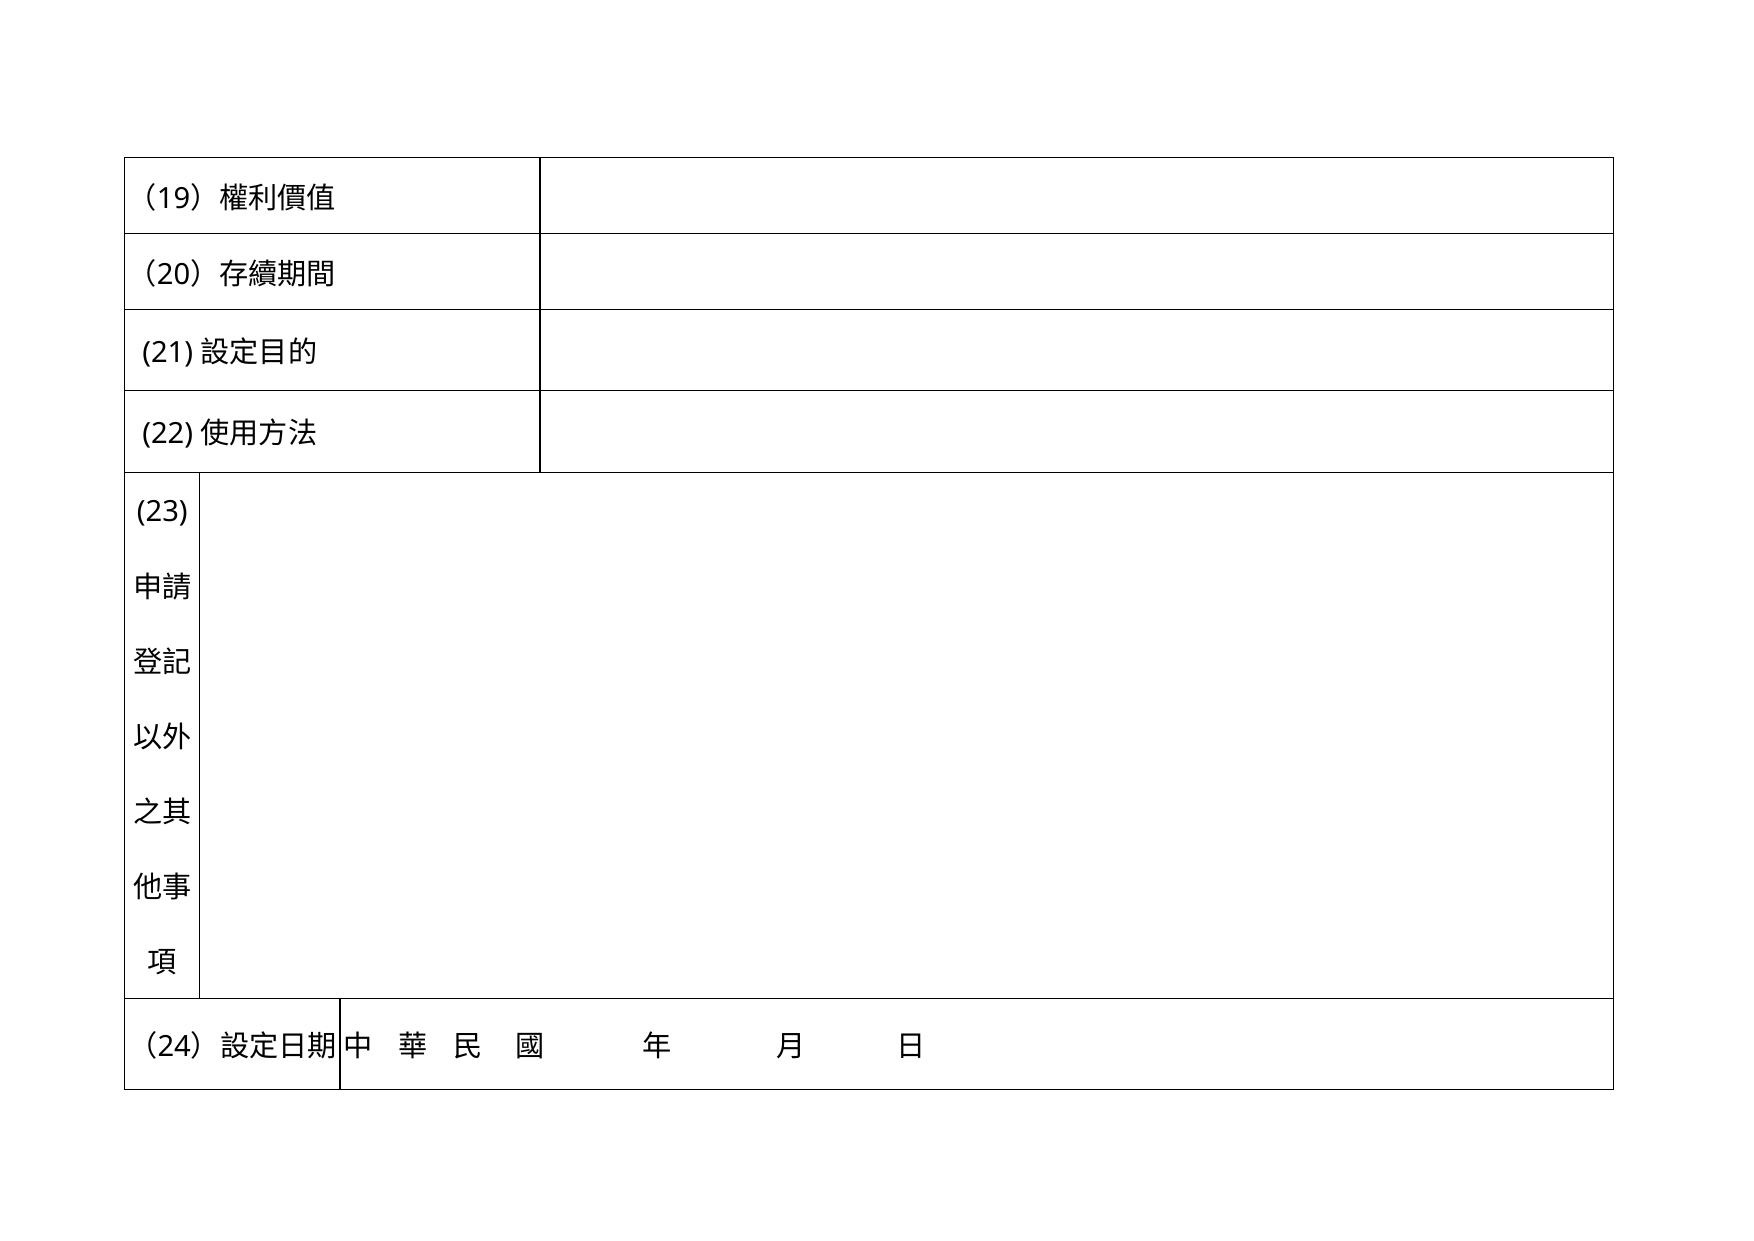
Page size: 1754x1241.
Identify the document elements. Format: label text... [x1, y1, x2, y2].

table_cell （20）存續期間 [125, 234, 539, 309]
table_header （19）權利價值 [125, 158, 539, 233]
table_cell [541, 234, 1613, 309]
table_cell (23) 申請 登記 以外 之其他事項 [125, 473, 199, 998]
table_header [541, 158, 1613, 233]
table_cell （24）設定日期 [125, 999, 339, 1089]
table_cell [200, 473, 1613, 998]
table_cell [541, 310, 1613, 390]
table_cell 中 華 民 國 年 月 日 [341, 999, 1613, 1089]
table_cell [541, 391, 1613, 472]
table_cell (21) 設定目的 [125, 310, 539, 390]
table_cell (22) 使用方法 [125, 391, 539, 472]
